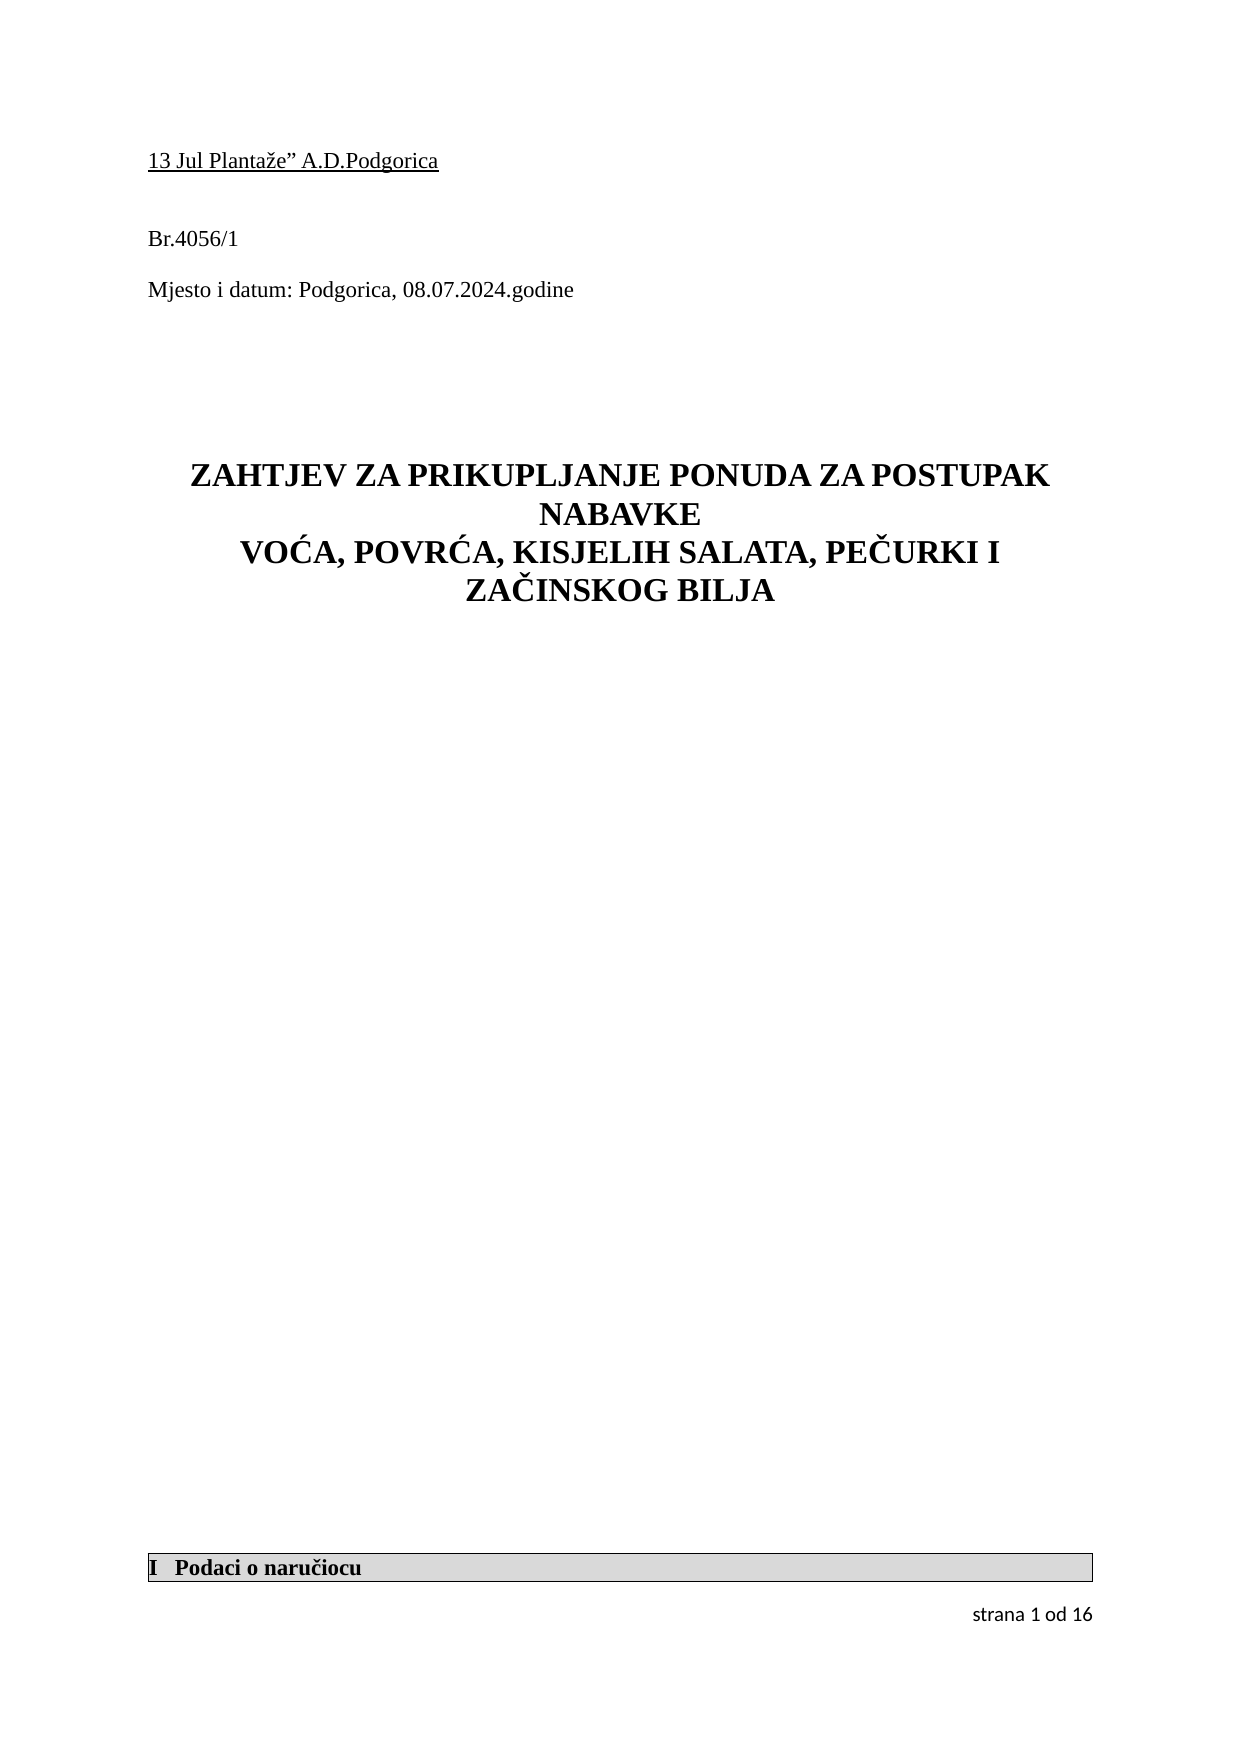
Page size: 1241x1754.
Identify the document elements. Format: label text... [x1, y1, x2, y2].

text VOĆA, POVRĆA, KISJELIH SALATA, PEČURKI I ZAČINSKOG BILJA [148, 532, 1093, 609]
text I Podaci o naručiocu [149, 1554, 1092, 1581]
text 13 Jul Plantaže” A.D.Podgorica [148, 148, 1093, 174]
text ZAHTJEV ZA PRIKUPLJANJE PONUDA ZA POSTUPAK NABAVKE [148, 456, 1093, 532]
text Mjesto i datum: Podgorica, 08.07.2024.godine [148, 276, 1093, 302]
text Br.4056/1 [148, 225, 1093, 251]
